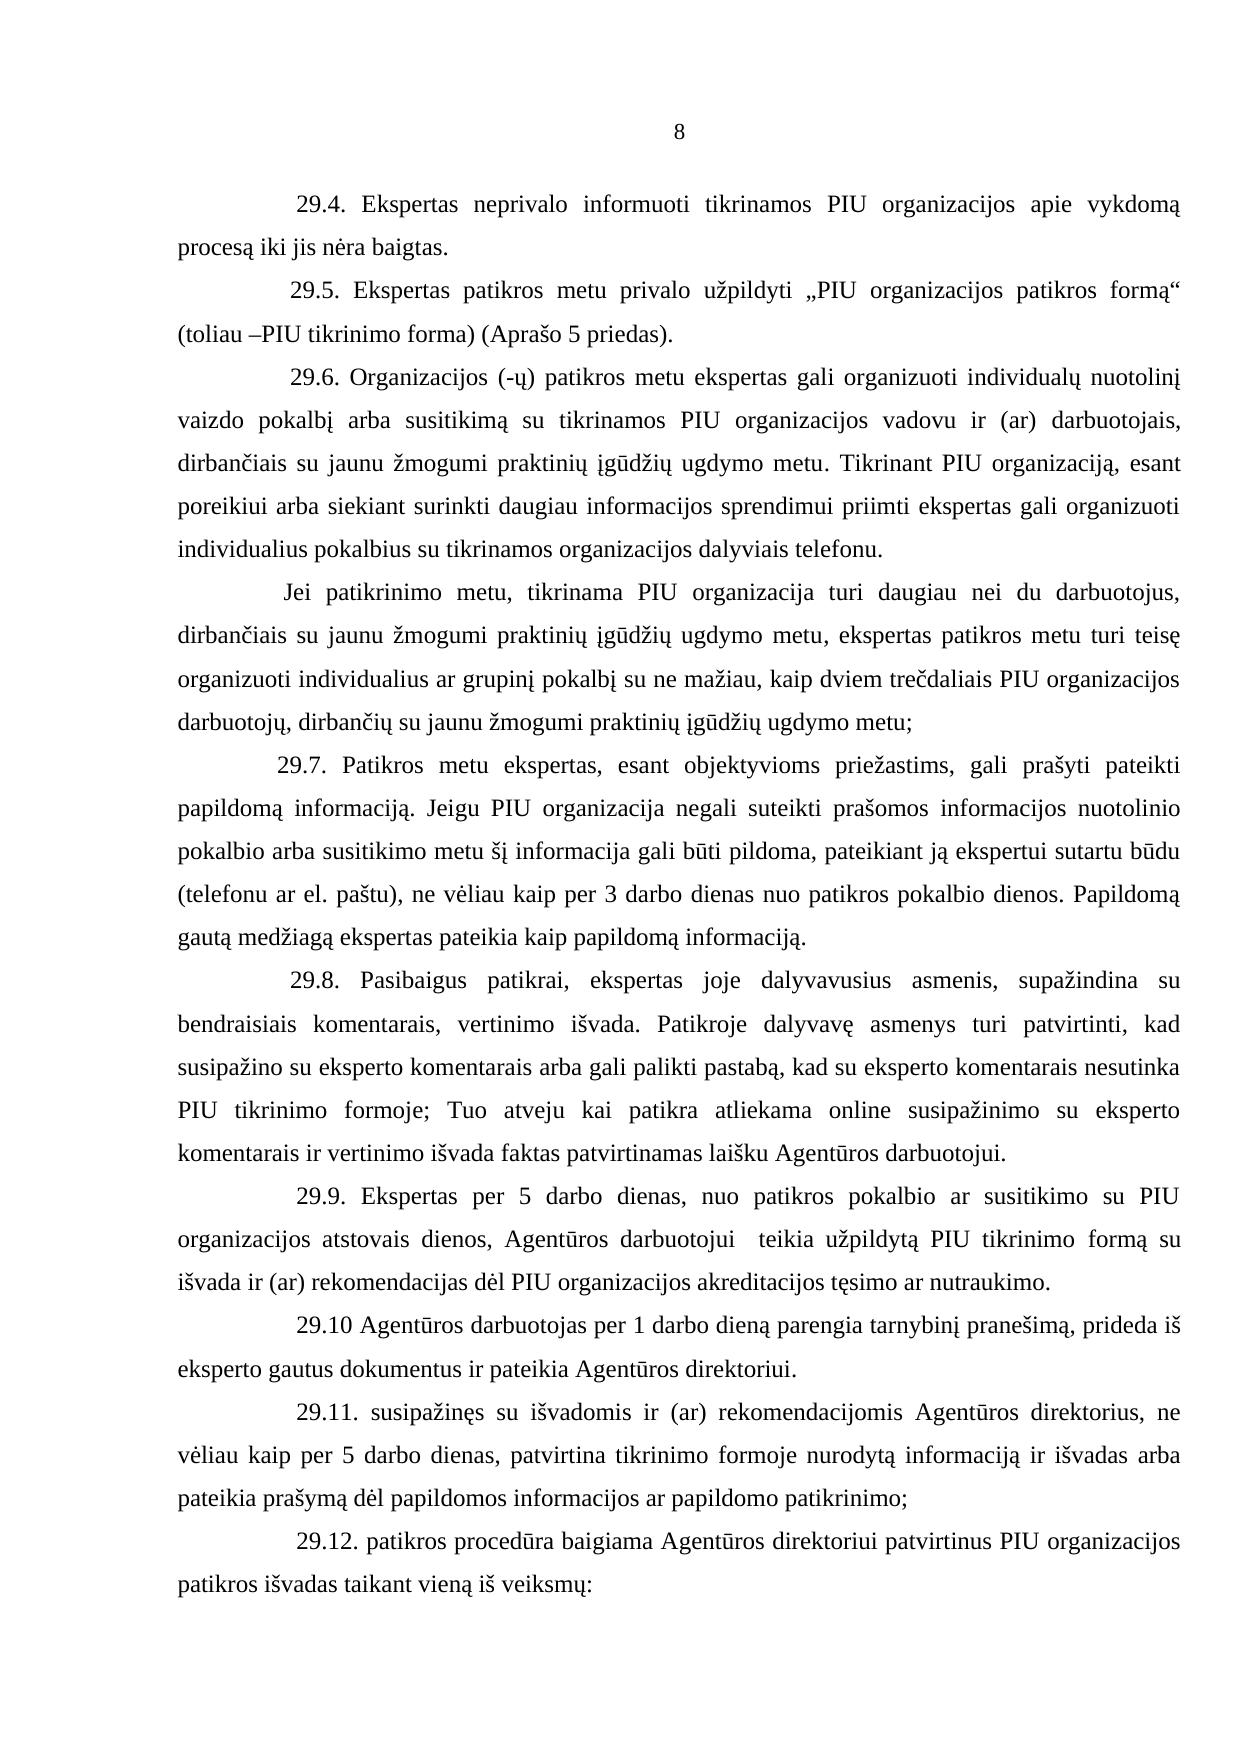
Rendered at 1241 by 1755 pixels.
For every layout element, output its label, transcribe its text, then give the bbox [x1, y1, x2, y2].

text 29.9. Ekspertas per 5 darbo dienas, nuo patikros pokalbio ar susitikimo su PIU organizacijos atstovais dienos, Agentūros darbuotojui teikia užpildytą PIU tikrinimo formą su išvada ir (ar) rekomendacijas dėl PIU organizacijos akreditacijos tęsimo ar nutraukimo. [177, 1181, 1181, 1296]
text 29.6. Organizacijos (-ų) patikros metu ekspertas gali organizuoti individualų nuotolinį vaizdo pokalbį arba susitikimą su tikrinamos PIU organizacijos vadovu ir (ar) darbuotojais, dirbančiais su jaunu žmogumi praktinių įgūdžių ugdymo metu. Tikrinant PIU organizaciją, esant poreikiui arba siekiant surinkti daugiau informacijos sprendimui priimti ekspertas gali organizuoti individualius pokalbius su tikrinamos organizacijos dalyviais telefonu. [177, 362, 1181, 563]
text 29.4. Ekspertas neprivalo informuoti tikrinamos PIU organizacijos apie vykdomą procesą iki jis nėra baigtas. [177, 189, 1181, 261]
text 29.10 Agentūros darbuotojas per 1 darbo dieną parengia tarnybinį pranešimą, prideda iš eksperto gautus dokumentus ir pateikia Agentūros direktoriui. [177, 1311, 1181, 1382]
text 29.8. Pasibaigus patikrai, ekspertas joje dalyvavusius asmenis, supažindina su bendraisiais komentarais, vertinimo išvada. Patikroje dalyvavę asmenys turi patvirtinti, kad susipažino su eksperto komentarais arba gali palikti pastabą, kad su eksperto komentarais nesutinka PIU tikrinimo formoje; Tuo atveju kai patikra atliekama online susipažinimo su eksperto komentarais ir vertinimo išvada faktas patvirtinamas laišku Agentūros darbuotojui. [177, 966, 1181, 1167]
text 29.12. patikros procedūra baigiama Agentūros direktoriui patvirtinus PIU organizacijos patikros išvadas taikant vieną iš veiksmų: [177, 1526, 1181, 1598]
text 29.11. susipažinęs su išvadomis ir (ar) rekomendacijomis Agentūros direktorius, ne vėliau kaip per 5 darbo dienas, patvirtina tikrinimo formoje nurodytą informaciją ir išvadas arba pateikia prašymą dėl papildomos informacijos ar papildomo patikrinimo; [177, 1397, 1181, 1512]
text 29.5. Ekspertas patikros metu privalo užpildyti „PIU organizacijos patikros formą“ (toliau –PIU tikrinimo forma) (Aprašo 5 priedas). [177, 276, 1181, 347]
text 29.7. Patikros metu ekspertas, esant objektyvioms priežastims, gali prašyti pateikti papildomą informaciją. Jeigu PIU organizacija negali suteikti prašomos informacijos nuotolinio pokalbio arba susitikimo metu šį informacija gali būti pildoma, pateikiant ją ekspertui sutartu būdu (telefonu ar el. paštu), ne vėliau kaip per 3 darbo dienas nuo patikros pokalbio dienos. Papildomą gautą medžiagą ekspertas pateikia kaip papildomą informaciją. [177, 750, 1181, 951]
text Jei patikrinimo metu, tikrinama PIU organizacija turi daugiau nei du darbuotojus, dirbančiais su jaunu žmogumi praktinių įgūdžių ugdymo metu, ekspertas patikros metu turi teisę organizuoti individualius ar grupinį pokalbį su ne mažiau, kaip dviem trečdaliais PIU organizacijos darbuotojų, dirbančių su jaunu žmogumi praktinių įgūdžių ugdymo metu; [177, 577, 1181, 736]
